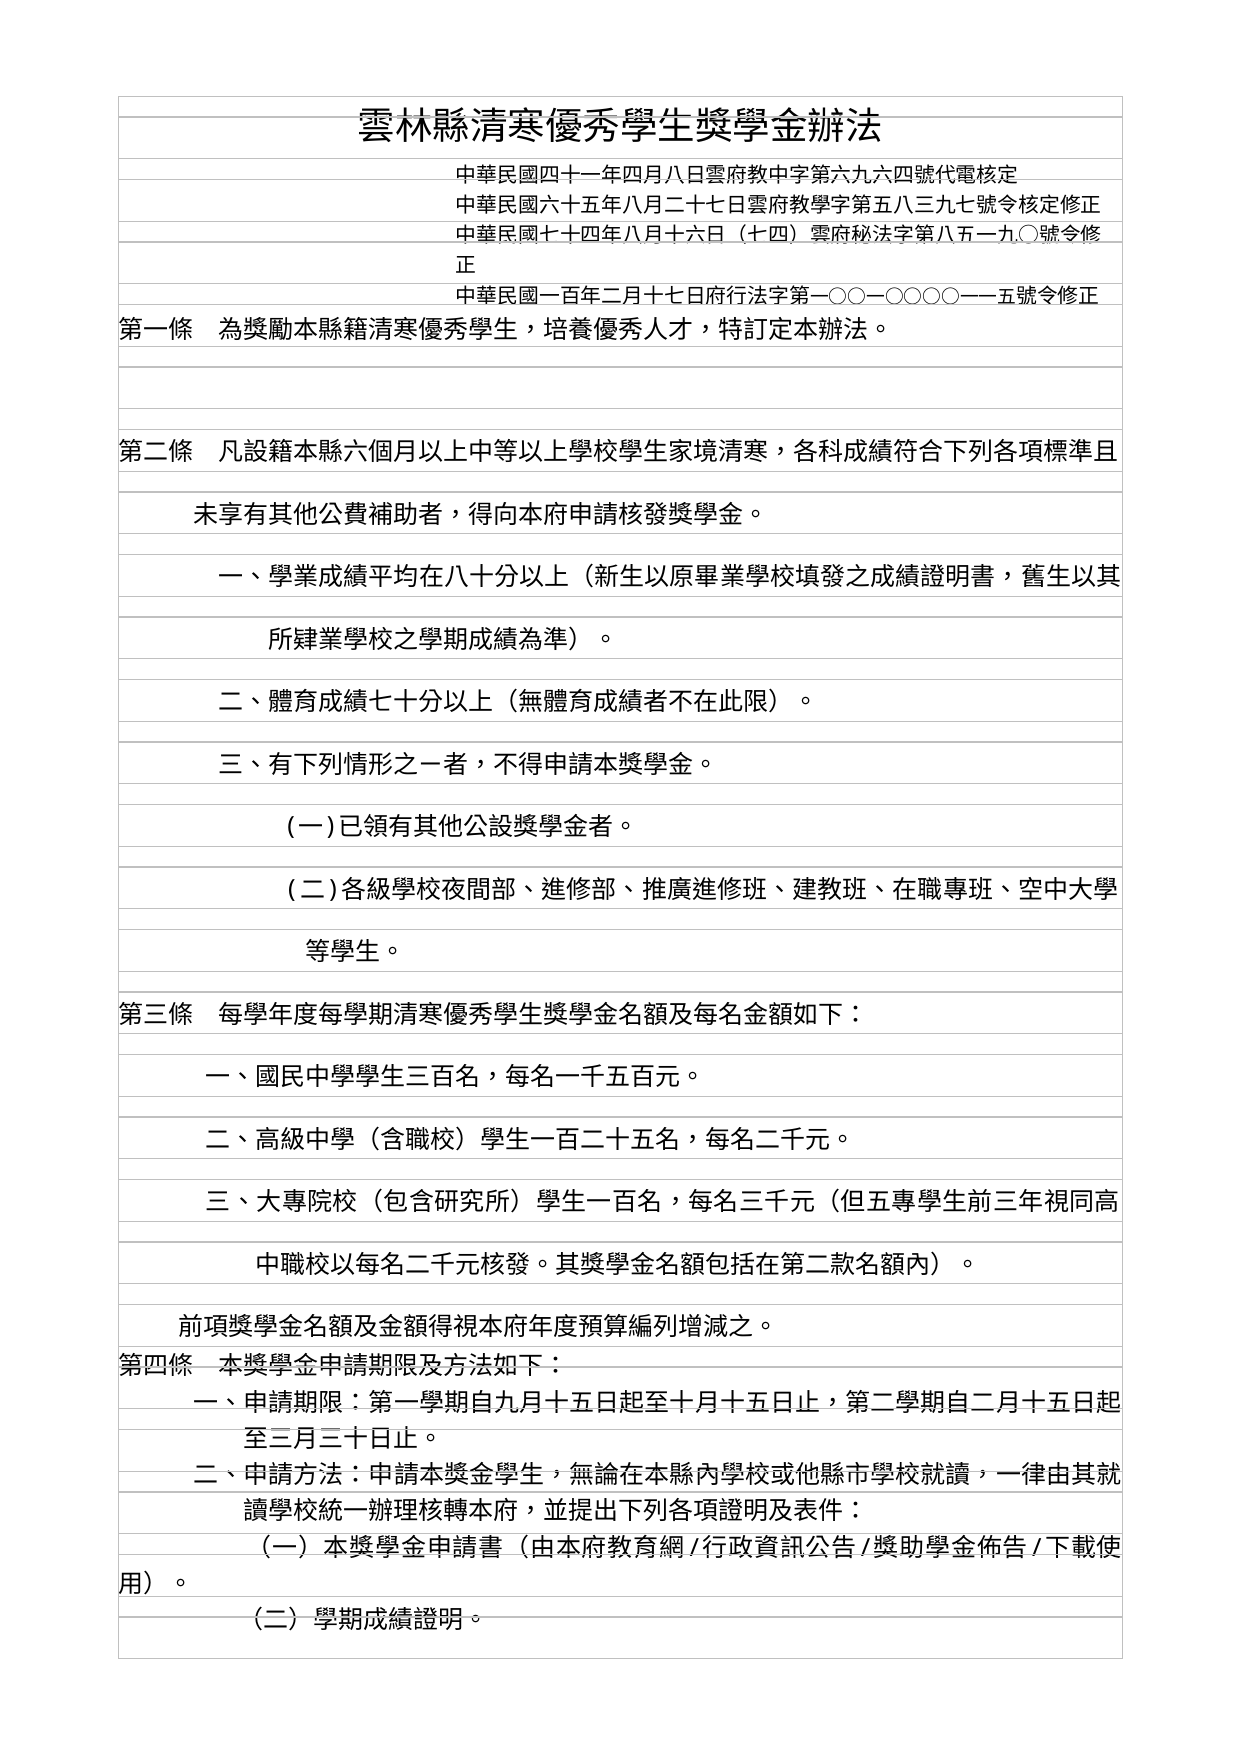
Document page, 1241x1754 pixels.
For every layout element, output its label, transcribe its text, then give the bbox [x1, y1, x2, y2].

text 中華民國一百年二月十七日府行法字第一○○一○○○○一一五號令修正 [456, 284, 1122, 304]
text [119, 847, 1122, 866]
text 二、申請方法：申請本獎金學生，無論在本縣內學校或他縣市學校就讀，一律由其就讀學校統一辦理核轉本府，並提出下列各項證明及表件： [193, 1454, 1122, 1471]
text 第四條 本獎學金申請期限及方法如下： [119, 1368, 1122, 1382]
text （一）本獎學金申請書（由本府教育網/行政資訊公告/獎助學金佈告/下載使用）。 [119, 1534, 1122, 1554]
text 一、申請期限：第一學期自九月十五日起至十月十五日止，第二學期自二月十五日起至三月三十日止。 [193, 1382, 1122, 1408]
text 中華民國七十四年八月十六日（七四）雲府秘法字第八五一九○號令修正 [456, 222, 1122, 241]
text 雲林縣清寒優秀學生獎學金辦法 [119, 118, 1122, 150]
text （一）本獎學金申請書（由本府教育網/行政資訊公告/獎助學金佈告/下載使用）。 [119, 1527, 1122, 1533]
text （二）學期成績證明。 [119, 1618, 1122, 1636]
text 一、學業成績平均在八十分以上（新生以原畢業學校填發之成績證明書，舊生以其 [218, 555, 1122, 596]
text 中職校以每名二千元核發。其獎學金名額包括在第二款名額內）。 [206, 1243, 1122, 1283]
text 第四條 本獎學金申請期限及方法如下： [119, 1347, 1122, 1366]
text [119, 409, 1122, 429]
text [119, 972, 1122, 991]
text [119, 1097, 1122, 1116]
text 第一條 為獎勵本縣籍清寒優秀學生，培養優秀人才，特訂定本辦法。 [119, 309, 1122, 345]
text 中華民國四十一年四月八日雲府教中字第六九六四號代電核定 [456, 180, 1122, 188]
text [218, 597, 1122, 616]
text （一）本獎學金申請書（由本府教育網/行政資訊公告/獎助學金佈告/下載使用）。 [119, 1555, 1122, 1596]
text [119, 1284, 1122, 1304]
text [456, 279, 1122, 283]
text (二)各級學校夜間部、進修部、推廣進修班、建教班、在職專班、空中大學 [119, 868, 1122, 908]
text 所肄業學校之學期成績為準）。 [218, 618, 1122, 658]
text [206, 1222, 1122, 1241]
text [456, 305, 1122, 309]
text [119, 909, 1122, 929]
text [206, 1159, 1122, 1179]
text 二、申請方法：申請本獎金學生，無論在本縣內學校或他縣市學校就讀，一律由其就讀學校統一辦理核轉本府，並提出下列各項證明及表件： [193, 1493, 1122, 1527]
text [218, 534, 1122, 554]
text 未享有其他公費補助者，得向本府申請核發獎學金。 [119, 493, 1122, 533]
text [119, 784, 1122, 804]
text 前項獎學金名額及金額得視本府年度預算編列增減之。 [119, 1305, 1122, 1346]
text (一)已領有其他公設獎學金者。 [119, 805, 1122, 846]
text 第二條 凡設籍本縣六個月以上中等以上學校學生家境清寒，各科成績符合下列各項標準且 [119, 430, 1122, 471]
text 中華民國七十四年八月十六日（七四）雲府秘法字第八五一九○號令修正 [456, 243, 1122, 279]
text 雲林縣清寒優秀學生獎學金辦法 [119, 97, 1122, 116]
text 等學生。 [119, 930, 1122, 971]
text 三、大專院校（包含研究所）學生一百名，每名三千元（但五專學生前三年視同高 [206, 1180, 1122, 1221]
text 三、有下列情形之ㄧ者，不得申請本獎學金。 [119, 743, 1122, 783]
text 中華民國六十五年八月二十七日雲府教學字第五八三九七號令核定修正 [456, 188, 1122, 218]
text [119, 472, 1122, 491]
text （二）學期成績證明。 [119, 1599, 1122, 1616]
text 一、申請期限：第一學期自九月十五日起至十月十五日止，第二學期自二月十五日起至三月三十日止。 [193, 1430, 1122, 1454]
text 中華民國四十一年四月八日雲府教中字第六九六四號代電核定 [456, 159, 1122, 179]
text 一、申請期限：第一學期自九月十五日起至十月十五日止，第二學期自二月十五日起至三月三十日止。 [193, 1409, 1122, 1429]
text [119, 1034, 1122, 1054]
text 二、體育成績七十分以上（無體育成績者不在此限）。 [119, 680, 1122, 721]
text [119, 722, 1122, 741]
text 二、高級中學（含職校）學生一百二十五名，每名二千元。 [119, 1118, 1122, 1158]
text 第三條 每學年度每學期清寒優秀學生獎學金名額及每名金額如下： [119, 993, 1122, 1033]
text 二、申請方法：申請本獎金學生，無論在本縣內學校或他縣市學校就讀，一律由其就讀學校統一辦理核轉本府，並提出下列各項證明及表件： [193, 1472, 1122, 1491]
text [119, 659, 1122, 679]
text 一、國民中學學生三百名，每名一千五百元。 [119, 1055, 1122, 1096]
